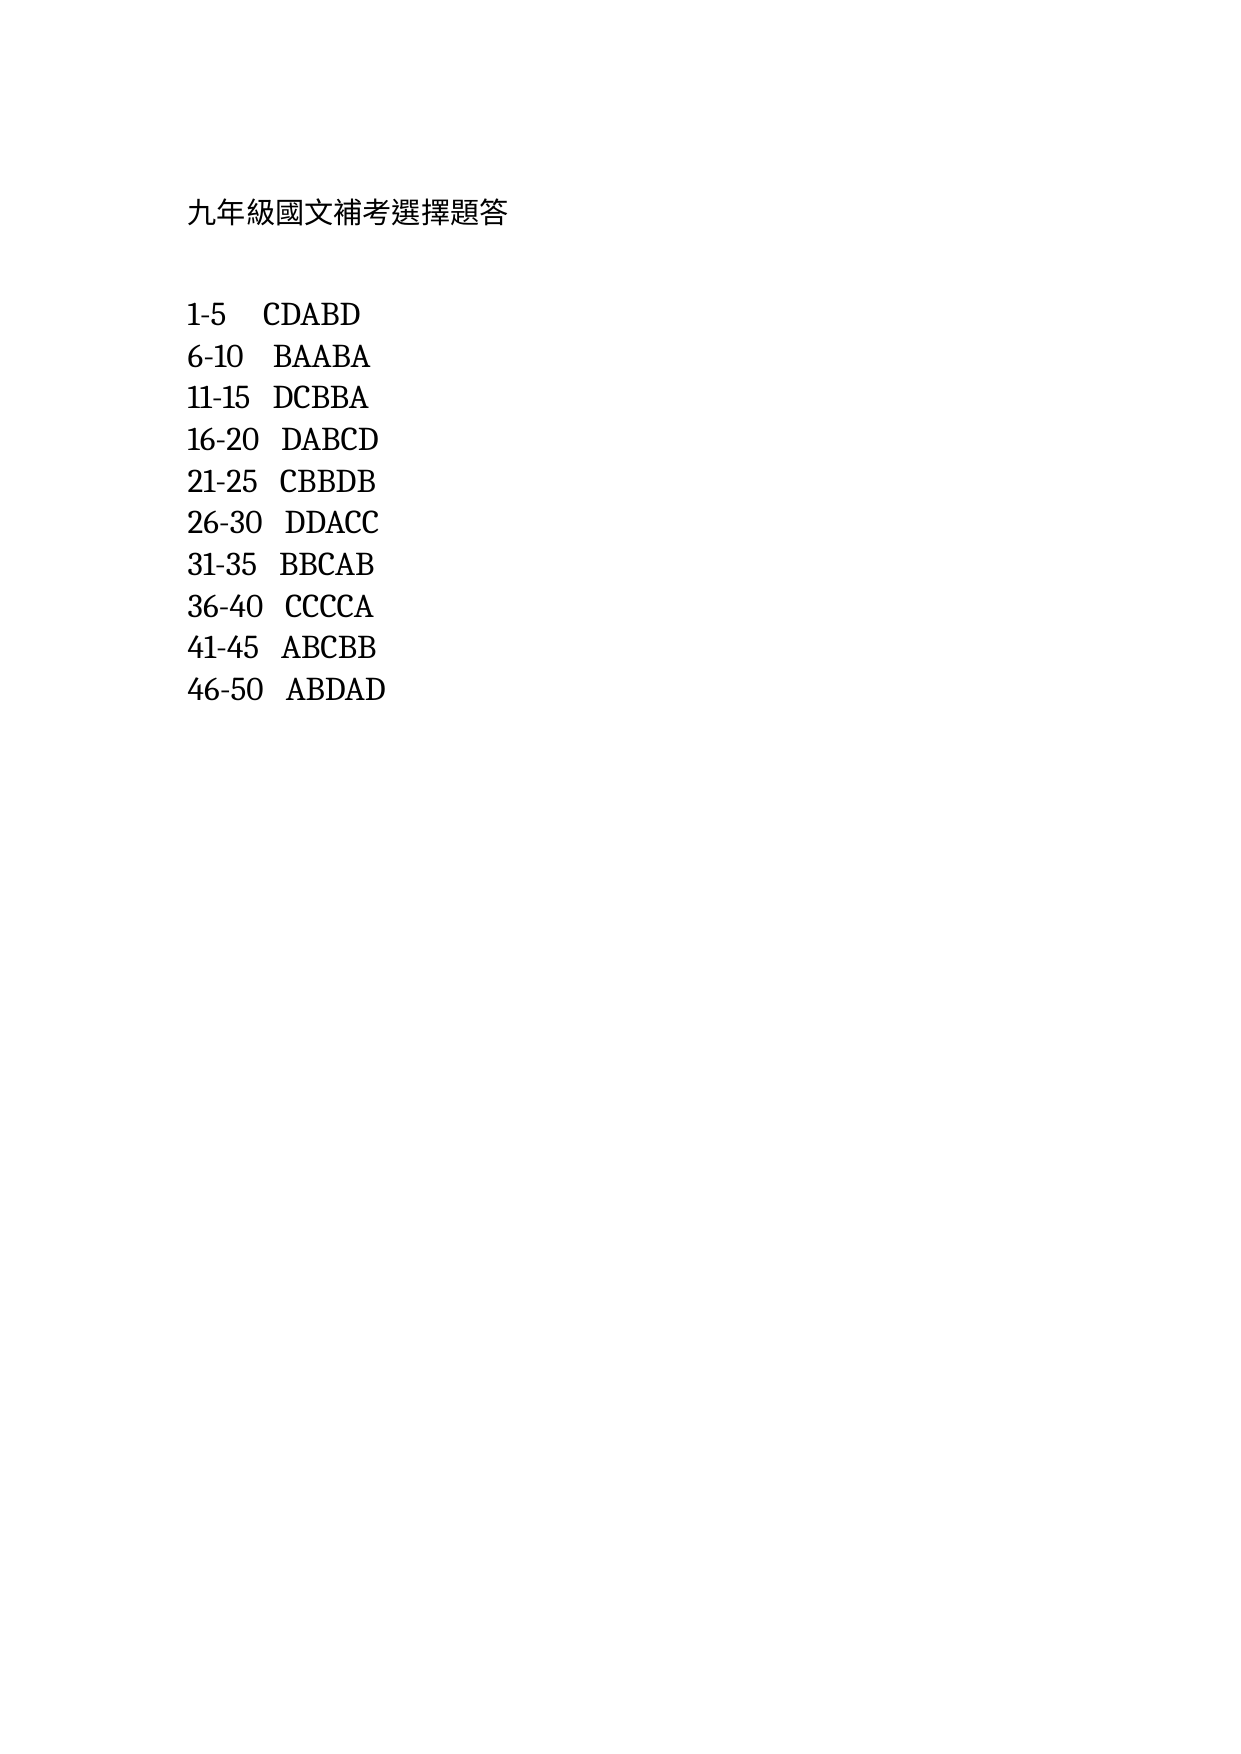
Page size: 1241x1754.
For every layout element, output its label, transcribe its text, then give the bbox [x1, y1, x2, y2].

text 21-25 CBBDB [187, 460, 1053, 502]
text 6-10 BAABA [187, 335, 1053, 377]
text 41-45 ABCBB [187, 627, 1053, 669]
text 九年級國文補考選擇題答 [187, 169, 1053, 252]
text 31-35 BBCAB [187, 544, 1053, 585]
text 36-40 CCCCA [187, 585, 1053, 627]
text 46-50 ABDAD [187, 669, 1053, 710]
text 16-20 DABCD [187, 419, 1053, 460]
text 26-30 DDACC [187, 502, 1053, 544]
text 1-5 CDABD [187, 294, 1053, 335]
text 11-15 DCBBA [187, 377, 1053, 419]
